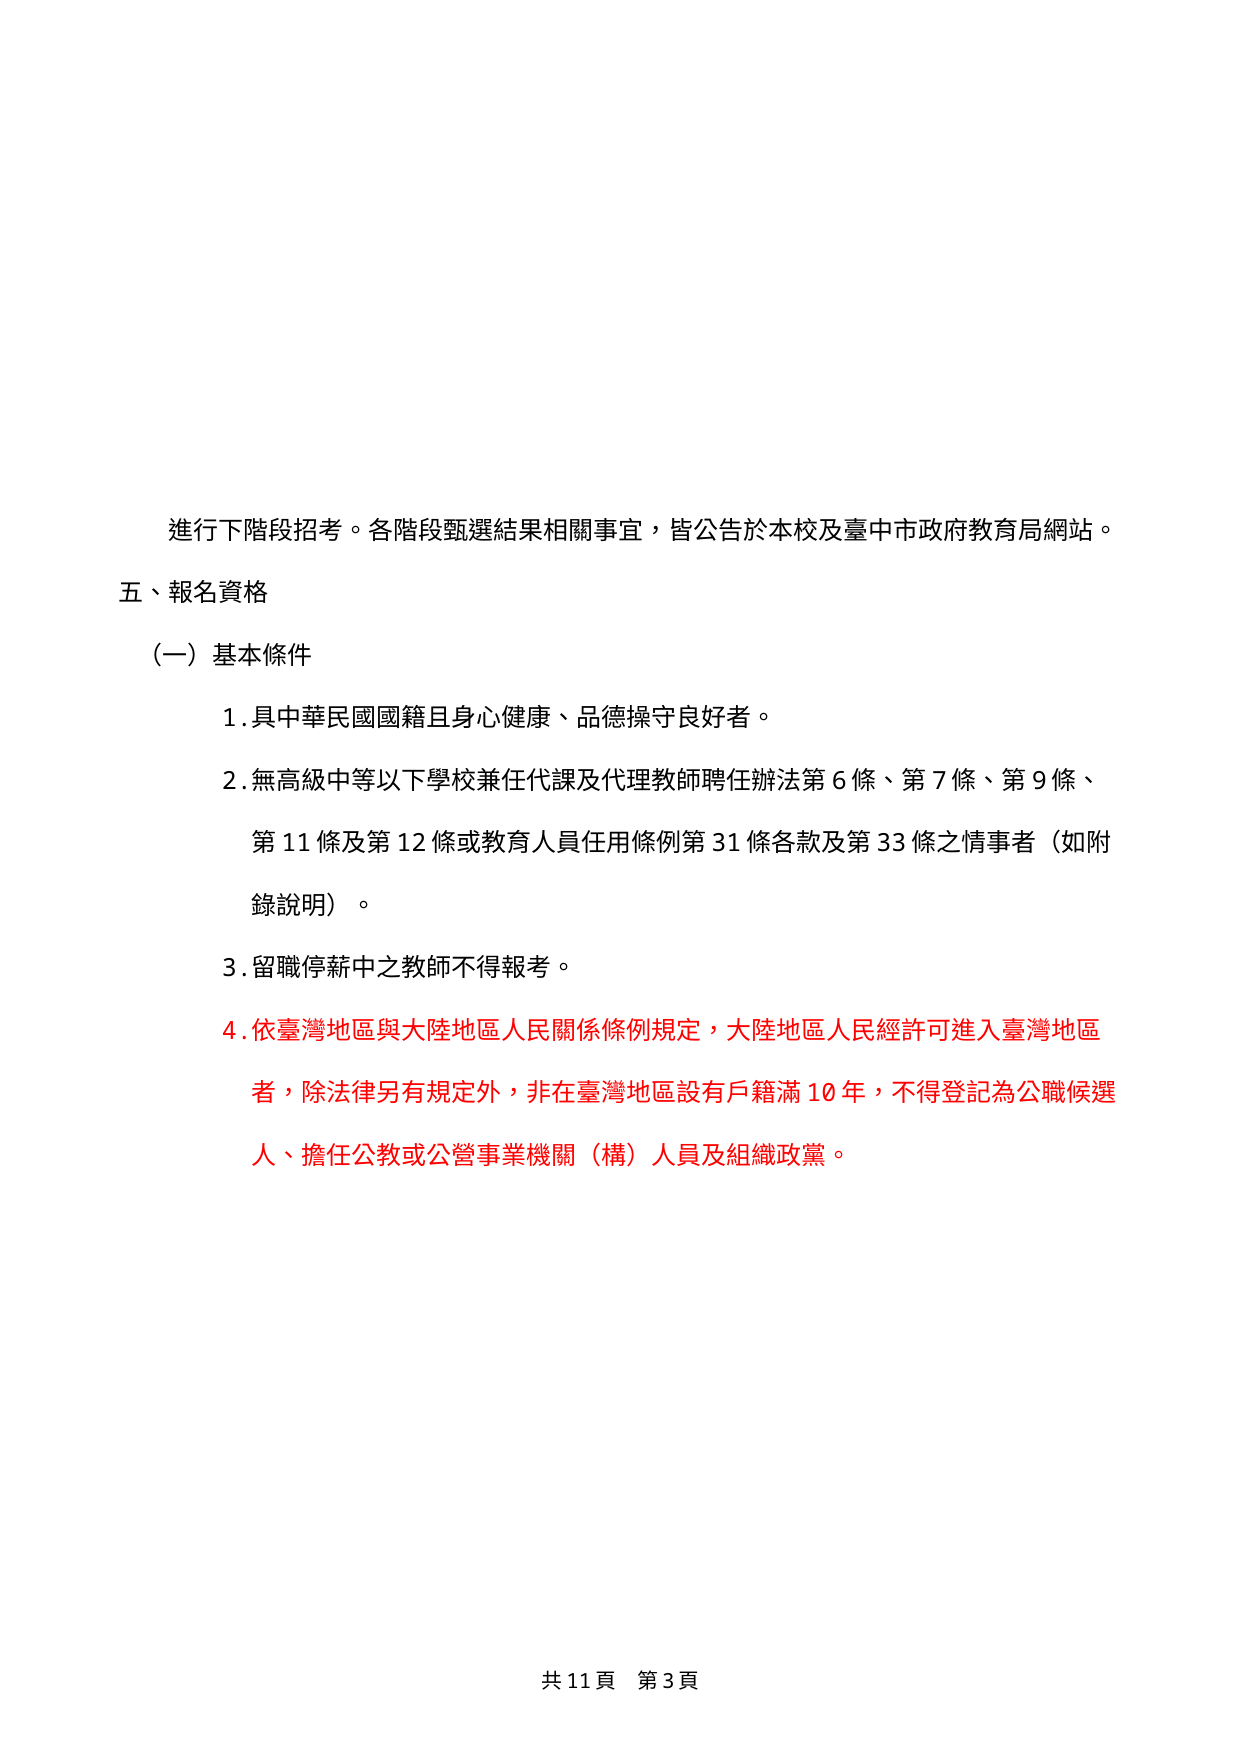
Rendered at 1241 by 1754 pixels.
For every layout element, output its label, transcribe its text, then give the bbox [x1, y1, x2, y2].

text 3.留職停薪中之教師不得報考。 [222, 924, 1122, 987]
text 進行下階段招考。各階段甄選結果相關事宜，皆公告於本校及臺中市政府教育局網站。 [118, 487, 1122, 549]
text 1.具中華民國國籍且身心健康、品德操守良好者。 [221, 674, 1122, 737]
text 五、報名資格 [118, 549, 1122, 612]
text 2.無高級中等以下學校兼任代課及代理教師聘任辦法第6條、第7條、第9條、第11條及第12條或教育人員任用條例第31條各款及第33條之情事者（如附錄說明）。 [222, 737, 1122, 924]
text （一）基本條件 [118, 612, 1122, 674]
text 4.依臺灣地區與大陸地區人民關係條例規定，大陸地區人民經許可進入臺灣地區者，除法律另有規定外，非在臺灣地區設有戶籍滿10年，不得登記為公職候選人、擔任公教或公營事業機關（構）人員及組織政黨。 [222, 987, 1122, 1174]
